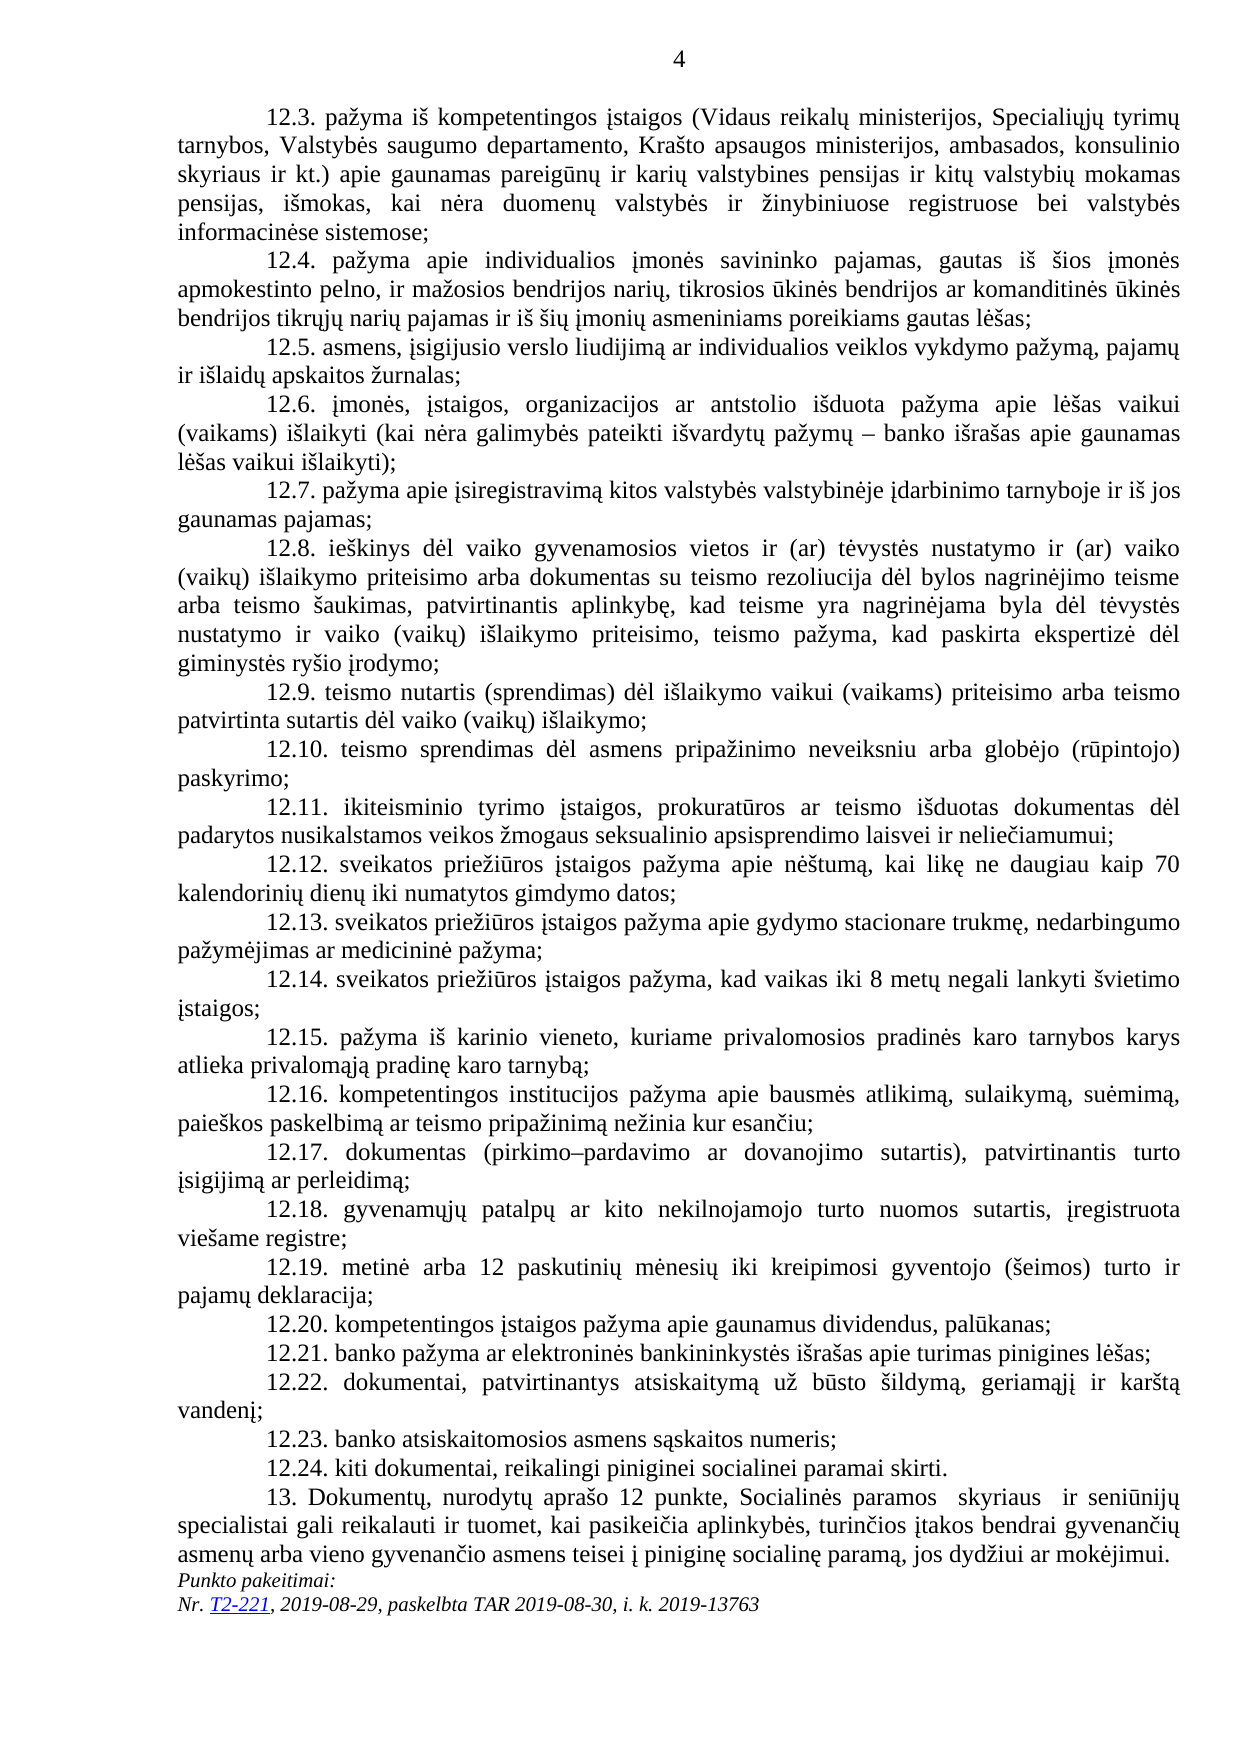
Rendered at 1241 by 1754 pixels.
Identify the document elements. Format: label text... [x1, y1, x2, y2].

text 12.19. metinė arba 12 paskutinių mėnesių iki kreipimosi gyventojo (šeimos) turto ir pajamų deklaracija; [177, 1252, 1181, 1309]
text 12.17. dokumentas (pirkimo–pardavimo ar dovanojimo sutartis), patvirtinantis turto įsigijimą ar perleidimą; [177, 1137, 1181, 1194]
text 12.3. pažyma iš kompetentingos įstaigos (Vidaus reikalų ministerijos, Specialiųjų tyrimų tarnybos, Valstybės saugumo departamento, Krašto apsaugos ministerijos, ambasados, konsulinio skyriaus ir kt.) apie gaunamas pareigūnų ir karių valstybines pensijas ir kitų valstybių mokamas pensijas, išmokas, kai nėra duomenų valstybės ir žinybiniuose registruose bei valstybės informacinėse sistemose; [177, 102, 1181, 246]
text 12.5. asmens, įsigijusio verslo liudijimą ar individualios veiklos vykdymo pažymą, pajamų ir išlaidų apskaitos žurnalas; [177, 332, 1181, 389]
text 12.21. banko pažyma ar elektroninės bankininkystės išrašas apie turimas pinigines lėšas; [177, 1338, 1181, 1367]
text 12.7. pažyma apie įsiregistravimą kitos valstybės valstybinėje įdarbinimo tarnyboje ir iš jos gaunamas pajamas; [177, 476, 1181, 533]
text 12.15. pažyma iš karinio vieneto, kuriame privalomosios pradinės karo tarnybos karys atlieka privalomąją pradinę karo tarnybą; [177, 1022, 1181, 1079]
text 12.23. banko atsiskaitomosios asmens sąskaitos numeris; [177, 1424, 1181, 1453]
text 12.10. teismo sprendimas dėl asmens pripažinimo neveiksniu arba globėjo (rūpintojo) paskyrimo; [177, 734, 1181, 792]
text 12.13. sveikatos priežiūros įstaigos pažyma apie gydymo stacionare trukmę, nedarbingumo pažymėjimas ar medicininė pažyma; [177, 907, 1181, 964]
text 12.8. ieškinys dėl vaiko gyvenamosios vietos ir (ar) tėvystės nustatymo ir (ar) vaiko (vaikų) išlaikymo priteisimo arba dokumentas su teismo rezoliucija dėl bylos nagrinėjimo teisme arba teismo šaukimas, patvirtinantis aplinkybę, kad teisme yra nagrinėjama byla dėl tėvystės nustatymo ir vaiko (vaikų) išlaikymo priteisimo, teismo pažyma, kad paskirta ekspertizė dėl giminystės ryšio įrodymo; [177, 533, 1181, 677]
text 12.9. teismo nutartis (sprendimas) dėl išlaikymo vaikui (vaikams) priteisimo arba teismo patvirtinta sutartis dėl vaiko (vaikų) išlaikymo; [177, 677, 1181, 734]
text 12.24. kiti dokumentai, reikalingi piniginei socialinei paramai skirti. [177, 1453, 1181, 1482]
text 12.12. sveikatos priežiūros įstaigos pažyma apie nėštumą, kai likę ne daugiau kaip 70 kalendorinių dienų iki numatytos gimdymo datos; [177, 849, 1181, 907]
text 12.18. gyvenamųjų patalpų ar kito nekilnojamojo turto nuomos sutartis, įregistruota viešame registre; [177, 1194, 1181, 1252]
text 12.11. ikiteisminio tyrimo įstaigos, prokuratūros ar teismo išduotas dokumentas dėl padarytos nusikalstamos veikos žmogaus seksualinio apsisprendimo laisvei ir neliečiamumui; [177, 792, 1181, 849]
text Punkto pakeitimai: [177, 1568, 1181, 1592]
text 12.16. kompetentingos institucijos pažyma apie bausmės atlikimą, sulaikymą, suėmimą, paieškos paskelbimą ar teismo pripažinimą nežinia kur esančiu; [177, 1079, 1181, 1137]
text 12.22. dokumentai, patvirtinantys atsiskaitymą už būsto šildymą, geriamąjį ir karštą vandenį; [177, 1367, 1181, 1424]
text 12.20. kompetentingos įstaigos pažyma apie gaunamus dividendus, palūkanas; [177, 1309, 1181, 1338]
text 12.6. įmonės, įstaigos, organizacijos ar antstolio išduota pažyma apie lėšas vaikui (vaikams) išlaikyti (kai nėra galimybės pateikti išvardytų pažymų – banko išrašas apie gaunamas lėšas vaikui išlaikyti); [177, 389, 1181, 476]
text Nr. T2-221, 2019-08-29, paskelbta TAR 2019-08-30, i. k. 2019-13763 [177, 1592, 1181, 1616]
text 12.14. sveikatos priežiūros įstaigos pažyma, kad vaikas iki 8 metų negali lankyti švietimo įstaigos; [177, 964, 1181, 1022]
text 12.4. pažyma apie individualios įmonės savininko pajamas, gautas iš šios įmonės apmokestinto pelno, ir mažosios bendrijos narių, tikrosios ūkinės bendrijos ar komanditinės ūkinės bendrijos tikrųjų narių pajamas ir iš šių įmonių asmeniniams poreikiams gautas lėšas; [177, 246, 1181, 332]
text 13. Dokumentų, nurodytų aprašo 12 punkte, Socialinės paramos skyriaus ir seniūnijų specialistai gali reikalauti ir tuomet, kai pasikeičia aplinkybės, turinčios įtakos bendrai gyvenančių asmenų arba vieno gyvenančio asmens teisei į piniginę socialinę paramą, jos dydžiui ar mokėjimui. [177, 1482, 1181, 1568]
